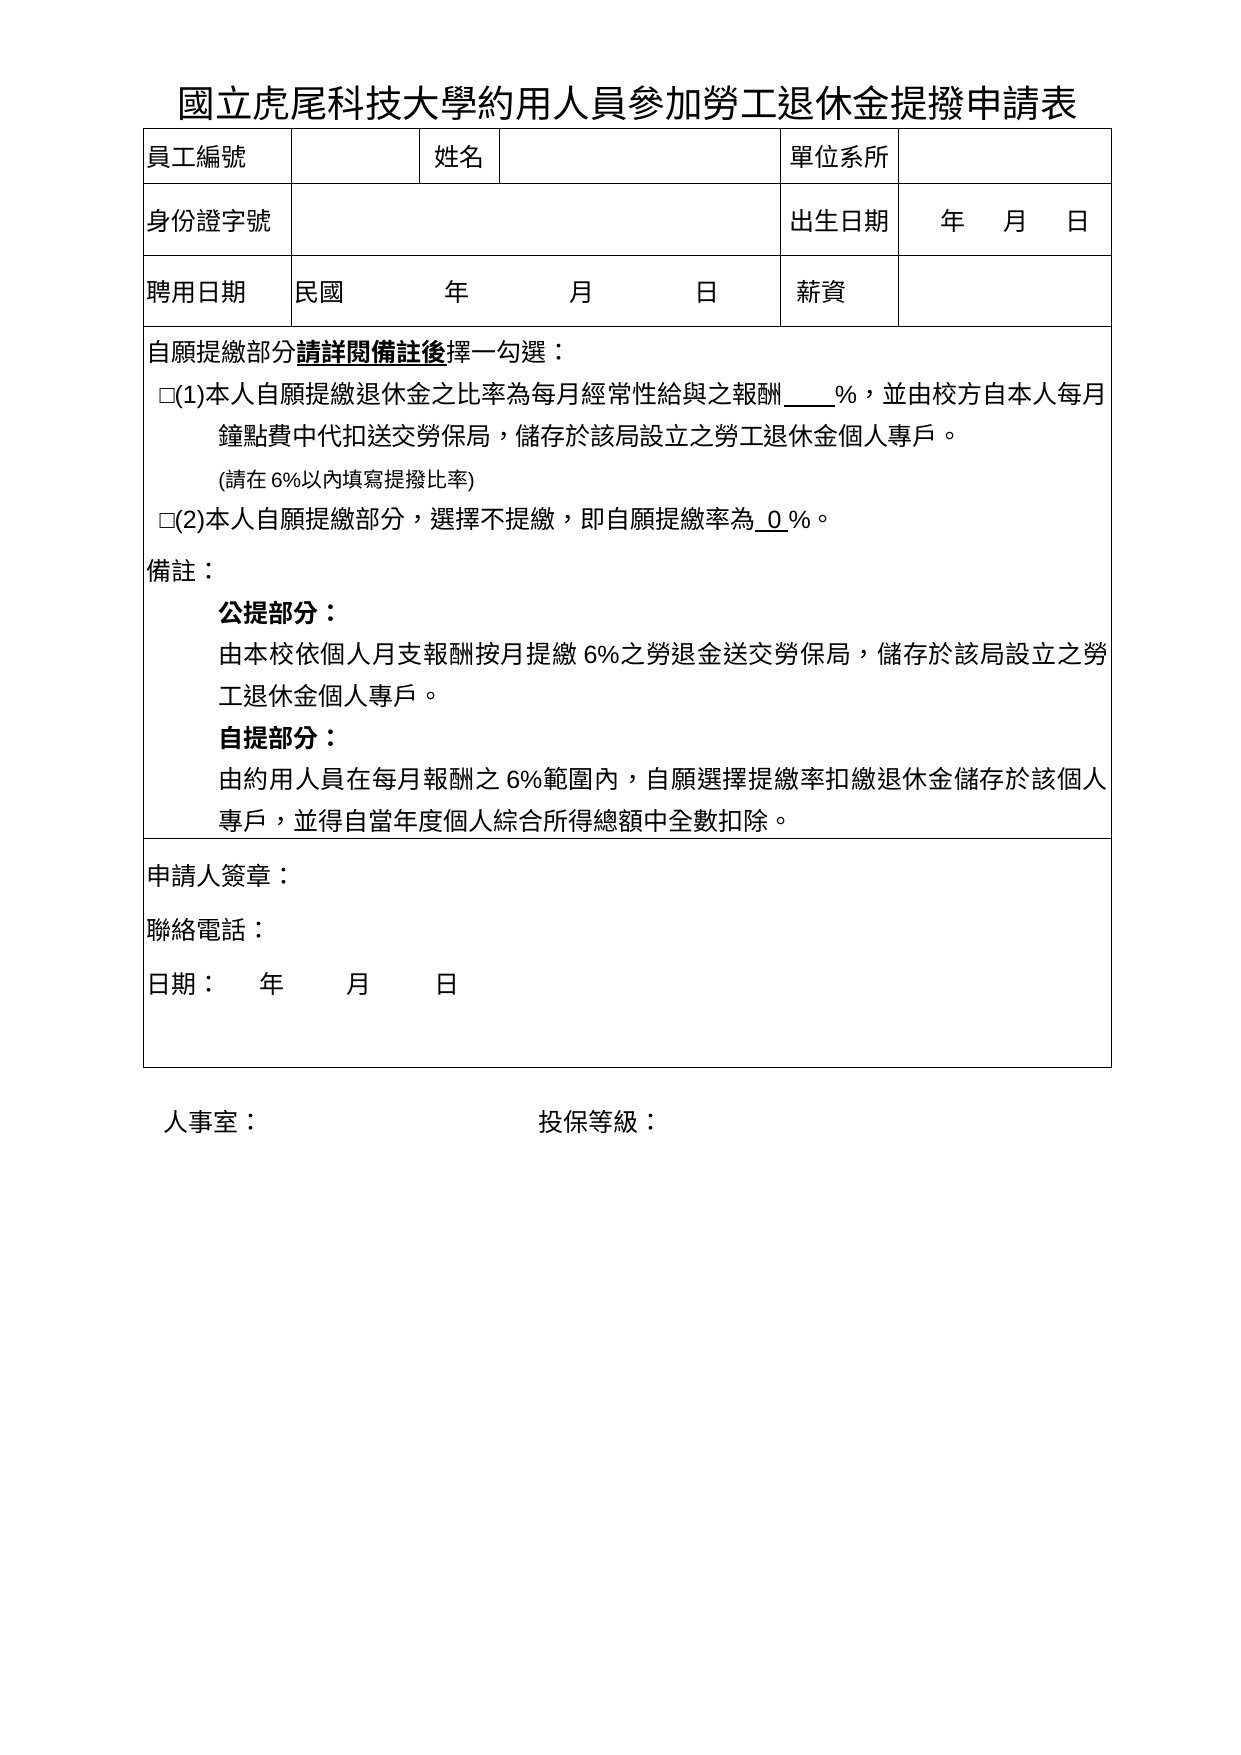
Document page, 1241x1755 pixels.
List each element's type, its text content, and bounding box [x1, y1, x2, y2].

table_header [292, 129, 419, 183]
table_cell 申請人簽章： 聯絡電話： 日期： 年 月 日 [144, 839, 1111, 1067]
table_header 姓名 [420, 129, 499, 183]
table_cell 出生日期 [781, 184, 898, 255]
table_cell [899, 256, 1111, 326]
table_cell 聘用日期 [144, 256, 291, 326]
table_cell 薪資 [781, 256, 898, 326]
table_header 單位系所 [781, 129, 898, 183]
text 國立虎尾科技大學約用人員參加勞工退休金提撥申請表 [89, 74, 1167, 128]
table_header 員工編號 [144, 129, 291, 183]
text 人事室： 投保等級： [89, 1102, 1219, 1138]
table_header [899, 129, 1111, 183]
table_cell 自願提繳部分請詳閱備註後擇一勾選： □(1)本人自願提繳退休金之比率為每月經常性給與之報酬 %，並由校方自本人每月鐘點費中代扣送交勞保局，儲存於該局設立之勞工退休金個人專戶。 (請在6%以內填寫提撥比率) □(2)本人自願提繳部分，選擇不提繳，即自願提繳率為 0 %。 備註： 公提部分： 由本校依個人月支報酬按月提繳6%之勞退金送交勞保局，儲存於該局設立之勞工退休金個人專戶。 自提部分： 由約用人員在每月報酬之6%範圍內，自願選擇提繳率扣繳退休金儲存於該個人專戶，並得自當年度個人綜合所得總額中全數扣除。 [144, 327, 1111, 838]
table_cell 年 月 日 [899, 184, 1111, 255]
table_header [500, 129, 780, 183]
table_cell 身份證字號 [144, 184, 291, 255]
table_cell 民國 年 月 日 [292, 256, 780, 326]
table_cell [292, 184, 780, 255]
